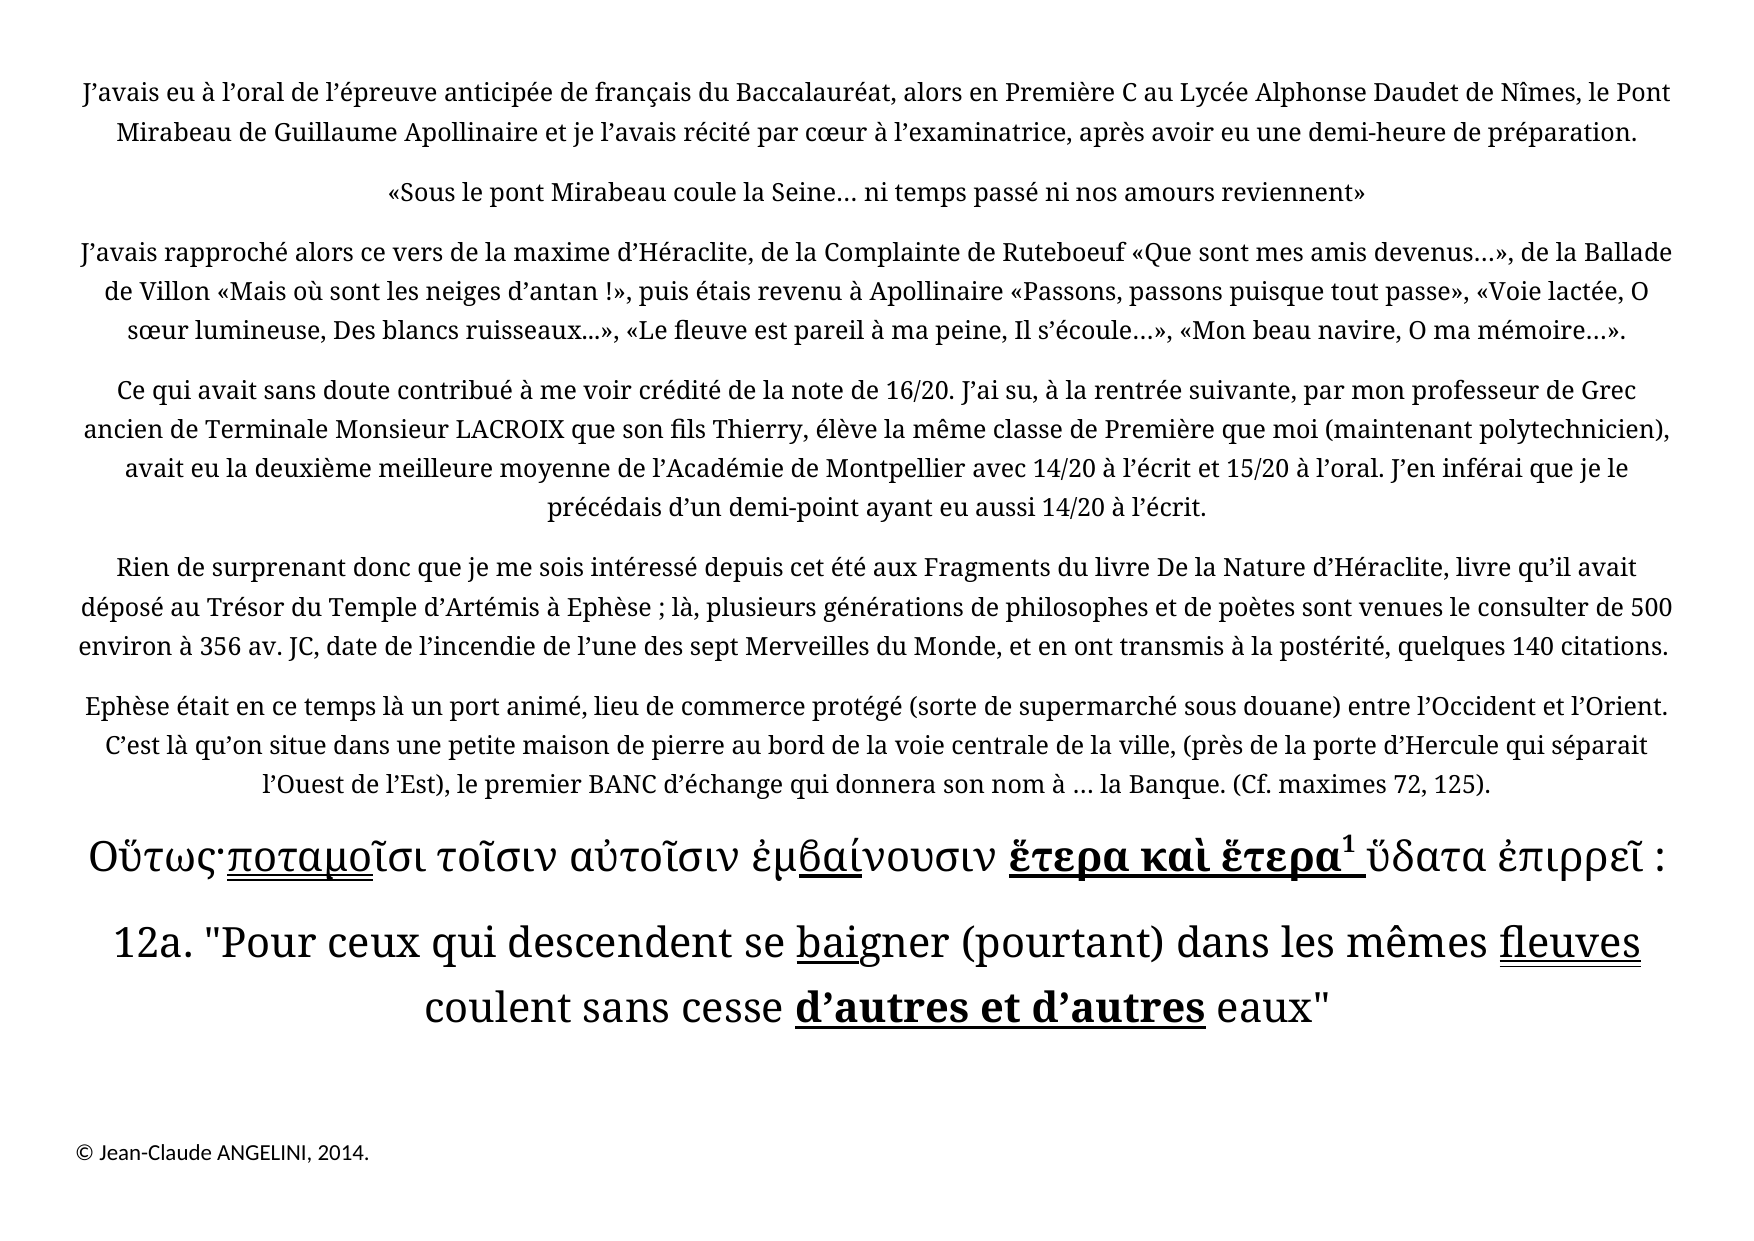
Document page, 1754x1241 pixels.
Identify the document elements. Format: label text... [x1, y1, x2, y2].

text J’avais eu à l’oral de l’épreuve anticipée de français du Baccalauréat, alors en Première C au Lycée Alphonse Daudet de Nîmes, le Pont Mirabeau de Guillaume Apollinaire et je l’avais récité par cœur à l’examinatrice, après avoir eu une demi-heure de préparation. [75, 75, 1679, 148]
text Ephèse était en ce temps là un port animé, lieu de commerce protégé (sorte de supermarché sous douane) entre l’Occident et l’Orient. [75, 688, 1679, 722]
text C’est là qu’on situe dans une petite maison de pierre au bord de la voie centrale de la ville, (près de la porte d’Hercule qui séparait l’Ouest de l’Est), le premier BANC d’échange qui donnera son nom à … la Banque. (Cf. maximes 72, 125). [75, 727, 1679, 801]
text «Sous le pont Mirabeau coule la Seine… ni temps passé ni nos amours reviennent» [75, 174, 1679, 208]
text Ce qui avait sans doute contribué à me voir crédité de la note de 16/20. J’ai su, à la rentrée suivante, par mon professeur de Grec ancien de Terminale Monsieur LACROIX que son fils Thierry, élève la même classe de Première que moi (maintenant polytechnicien), avait eu la deuxième meilleure moyenne de l’Académie de Montpellier avec 14/20 à l’écrit et 15/20 à l’oral. J’en inférai que je le précédais d’un demi-point ayant eu aussi 14/20 à l’écrit. [75, 372, 1679, 524]
text J’avais rapproché alors ce vers de la maxime d’Héraclite, de la Complainte de Ruteboeuf «Que sont mes amis devenus…», de la Ballade de Villon «Mais où sont les neiges d’antan !», puis étais revenu à Apollinaire «Passons, passons puisque tout passe», «Voie lactée, O sœur lumineuse, Des blancs ruisseaux...», «Le fleuve est pareil à ma peine, Il s’écoule…», «Mon beau navire, O ma mémoire…». [75, 234, 1679, 347]
text 12a. "Pour ceux qui descendent se baigner (pourtant) dans les mêmes fleuves coulent sans cesse d’autres et d’autres eaux" [75, 913, 1679, 1035]
text Rien de surprenant donc que je me sois intéressé depuis cet été aux Fragments du livre De la Nature d’Héraclite, livre qu’il avait déposé au Trésor du Temple d’Artémis à Ephèse ; là, plusieurs générations de philosophes et de poètes sont venues le consulter de 500 environ à 356 av. JC, date de l’incendie de l’une des sept Merveilles du Monde, et en ont transmis à la postérité, quelques 140 citations. [75, 550, 1679, 662]
text Οὕτως·ποταμοῖσι τοῖσιν αὐτοῖσιν ἐμϐαίνουσιν ἕτερα καὶ ἕτερα1 ὕδατα ἐπιρρεῖ : [75, 827, 1679, 883]
